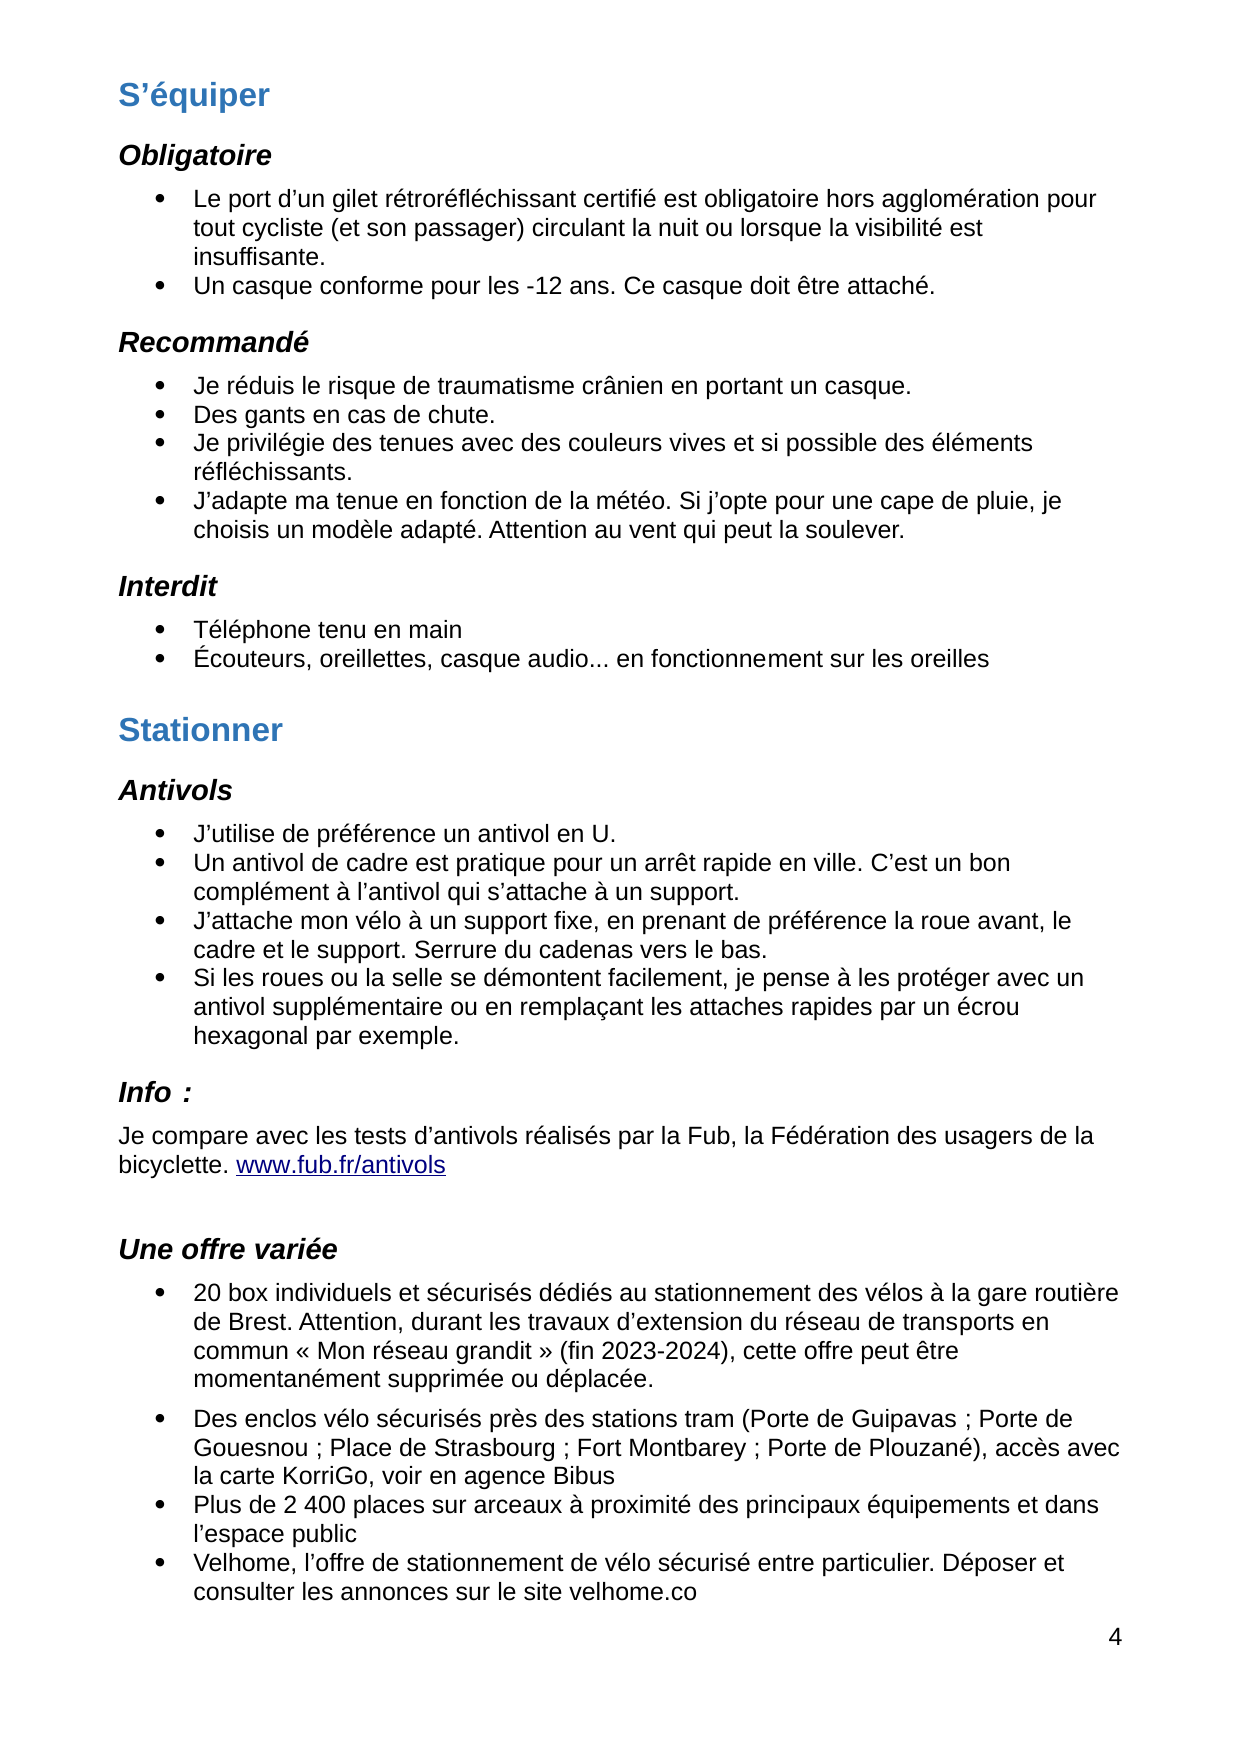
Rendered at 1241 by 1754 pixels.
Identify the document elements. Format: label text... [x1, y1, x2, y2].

list Je réduis le risque de traumatisme crânien en portant un casque. [156, 371, 1122, 399]
subtitle Recommandé [118, 325, 1122, 358]
text Je compare avec les tests d’antivols réalisés par la Fub, la Fédération des usagers de la bicyclette. www.fub.fr/antivols [118, 1121, 1122, 1178]
list J’attache mon vélo à un support fixe, en prenant de préférence la roue avant, le cadre et le support. Serrure du cadenas vers le bas. [156, 906, 1122, 963]
subtitle Interdit [118, 569, 1122, 602]
list Si les roues ou la selle se démontent facilement, je pense à les protéger avec un antivol supplé­mentaire ou en rempla­çant les attaches rapides par un écrou hexagonal par exemple. [156, 963, 1122, 1050]
list Un casque conforme pour les -12 ans. Ce casque doit être attaché. [156, 271, 1122, 300]
list Des gants en cas de chute. [156, 399, 1122, 428]
list Velhome, l’offre de stationnement de vélo sécurisé entre particulier. Déposer et consulter les annonces sur le site velhome.co [156, 1548, 1122, 1605]
list Plus de 2 400 places sur arceaux à proximité des princi­paux équipements et dans l’espace public [156, 1490, 1122, 1548]
subtitle Antivols [118, 773, 1122, 807]
list J’utilise de préférence un antivol en U. [156, 819, 1122, 848]
list Des enclos vélo sécurisés près des stations tram (Porte de Guipavas ; Porte de Gouesnou ; Place de Strasbourg ; Fort Montbarey ; Porte de Plouzané), accès avec la carte KorriGo, voir en agence Bibus [156, 1404, 1122, 1490]
subtitle Une offre variée [118, 1232, 1122, 1266]
list 20 box individuels et sécurisés dédiés au stationnement des vélos à la gare routière de Brest. Attention, durant les travaux d’extension du réseau de trans­ports en commun « Mon réseau grandit » (fin 2023-2024), cette offre peut être momentanément supprimée ou déplacée. [156, 1278, 1122, 1393]
subtitle Info : [118, 1075, 1122, 1108]
subtitle S’équiper [118, 75, 1122, 113]
list Je privilégie des tenues avec des couleurs vives et si possible des éléments réfléchissants. [156, 428, 1122, 486]
list Le port d’un gilet rétroréfléchissant certifié est obligatoire hors agglomération pour tout cycliste (et son passager) circulant la nuit ou lorsque la visibilité est insuffisante. [156, 184, 1122, 271]
subtitle Stationner [118, 710, 1122, 748]
list J’adapte ma tenue en fonction de la météo. Si j’opte pour une cape de pluie, je choisis un modèle adapté. Attention au vent qui peut la soulever. [156, 486, 1122, 544]
list Téléphone tenu en main [156, 615, 1122, 643]
list Écouteurs, oreillettes, casque audio... en fonctionne­ment sur les oreilles [156, 643, 1122, 672]
list Un antivol de cadre est pratique pour un arrêt rapide en ville. C’est un bon complément à l’antivol qui s’attache à un support. [156, 848, 1122, 906]
subtitle Obligatoire [118, 138, 1122, 172]
